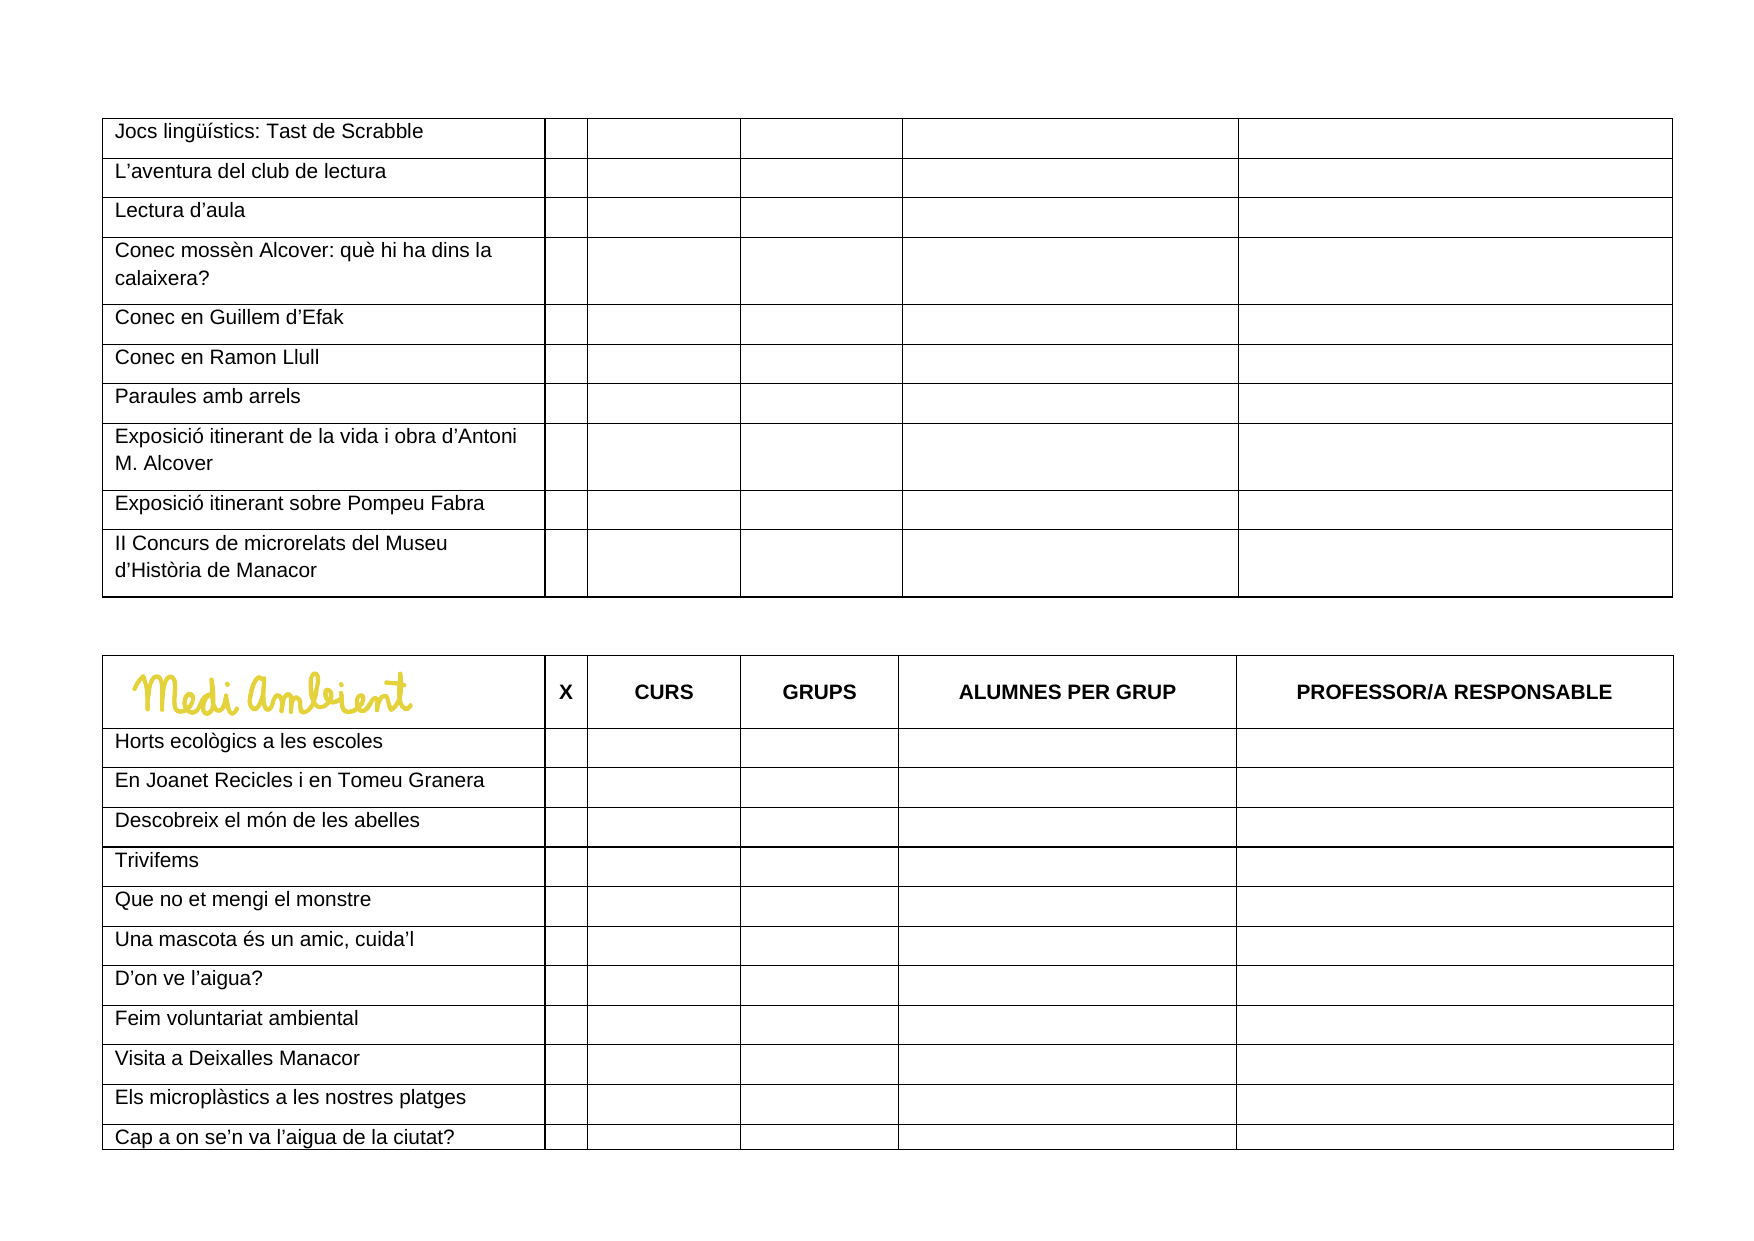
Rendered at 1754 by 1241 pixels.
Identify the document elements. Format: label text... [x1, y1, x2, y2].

table_cell [903, 384, 1238, 423]
table_cell [899, 966, 1236, 1005]
table_cell Exposició itinerant de la vida i obra d’Antoni M. Alcover [103, 424, 544, 490]
table_cell [1239, 305, 1672, 343]
table_cell [741, 530, 902, 596]
table_cell [741, 119, 902, 158]
table_header [424, 656, 544, 728]
table_cell [588, 1085, 740, 1123]
table_cell [1237, 768, 1673, 807]
table_cell [1237, 1006, 1673, 1044]
table_cell [588, 848, 740, 886]
table_cell [546, 305, 587, 343]
table_cell [1239, 238, 1672, 304]
table_cell [899, 768, 1236, 807]
table_cell Horts ecològics a les escoles [103, 729, 544, 767]
table_cell [1237, 927, 1673, 965]
table_cell [741, 1006, 898, 1044]
table_cell [1239, 345, 1672, 383]
table_cell [899, 848, 1236, 886]
table_cell Trivifems [103, 848, 544, 886]
table_cell [588, 530, 740, 596]
table_cell [1237, 729, 1673, 767]
table_cell [588, 345, 740, 383]
table_cell [1239, 424, 1672, 490]
table_cell [588, 119, 740, 158]
table_cell [546, 345, 587, 383]
table_cell [903, 305, 1238, 343]
table_cell Conec en Guillem d’Efak [103, 305, 544, 343]
table_cell [741, 238, 902, 304]
table_cell [899, 1006, 1236, 1044]
table_cell [546, 1125, 587, 1148]
table_cell [546, 966, 587, 1005]
table_cell [1239, 159, 1672, 197]
table_cell [741, 887, 898, 926]
table_cell [1237, 1125, 1673, 1148]
table_header [103, 656, 114, 728]
table_cell [546, 729, 587, 767]
table_cell [899, 729, 1236, 767]
table_cell [588, 384, 740, 423]
table_cell [899, 927, 1236, 965]
table_cell [899, 1045, 1236, 1084]
table_cell [903, 530, 1238, 596]
table_cell [588, 1125, 740, 1148]
table_cell [741, 1085, 898, 1123]
table_cell [1237, 887, 1673, 926]
table_cell [546, 848, 587, 886]
table_cell [546, 238, 587, 304]
table_cell [741, 384, 902, 423]
table_cell [588, 491, 740, 529]
table_cell [903, 238, 1238, 304]
table_cell [546, 1006, 587, 1044]
table_cell [546, 887, 587, 926]
table_cell [741, 848, 898, 886]
table_cell [588, 927, 740, 965]
table_cell [546, 198, 587, 237]
table_cell Paraules amb arrels [103, 384, 544, 423]
table_cell [899, 1125, 1236, 1148]
table_cell [546, 159, 587, 197]
table_header X [546, 656, 587, 728]
table_cell [741, 927, 898, 965]
table_cell [1237, 848, 1673, 886]
table_cell [903, 159, 1238, 197]
table_cell [588, 1045, 740, 1084]
table_cell [546, 384, 587, 423]
table_cell [546, 424, 587, 490]
table_cell [903, 119, 1238, 158]
table_cell Els microplàstics a les nostres platges [103, 1085, 544, 1123]
table_cell [741, 768, 898, 807]
table_cell [741, 491, 902, 529]
table_cell [546, 530, 587, 596]
table_cell [741, 729, 898, 767]
table_cell [899, 808, 1236, 846]
table_cell Que no et mengi el monstre [103, 887, 544, 926]
table_cell D’on ve l’aigua? [103, 966, 544, 1005]
table_cell [546, 808, 587, 846]
table_cell [546, 1045, 587, 1084]
table_cell [588, 159, 740, 197]
table_cell [1239, 530, 1672, 596]
table_cell [1239, 119, 1672, 158]
table_cell [546, 768, 587, 807]
table_cell [1239, 491, 1672, 529]
table_header ALUMNES PER GRUP [899, 656, 1236, 728]
table_cell [588, 887, 740, 926]
table_cell [741, 424, 902, 490]
table_cell Cap a on se’n va l’aigua de la ciutat? [103, 1125, 544, 1148]
table_cell Exposició itinerant sobre Pompeu Fabra [103, 491, 544, 529]
table_cell [546, 491, 587, 529]
table_cell [1237, 966, 1673, 1005]
table_cell [1237, 1085, 1673, 1123]
table_cell Jocs lingüístics: Tast de Scrabble [103, 119, 544, 158]
table_cell [1237, 808, 1673, 846]
table_cell Visita a Deixalles Manacor [103, 1045, 544, 1084]
table_cell En Joanet Recicles i en Tomeu Granera [103, 768, 544, 807]
table_cell [899, 887, 1236, 926]
table_cell Una mascota és un amic, cuida’l [103, 927, 544, 965]
picture [114, 656, 424, 728]
table_cell [1237, 1045, 1673, 1084]
table_cell [903, 491, 1238, 529]
table_cell II Concurs de microrelats del Museu d’Història de Manacor [103, 530, 544, 596]
table_cell [741, 198, 902, 237]
table_cell Conec en Ramon Llull [103, 345, 544, 383]
table_cell Conec mossèn Alcover: què hi ha dins la calaixera? [103, 238, 544, 304]
table_header PROFESSOR/A RESPONSABLE [1237, 656, 1673, 728]
table_cell Lectura d’aula [103, 198, 544, 237]
table_cell [899, 1085, 1236, 1123]
table_cell [903, 198, 1238, 237]
table_cell [546, 119, 587, 158]
table_cell [588, 198, 740, 237]
table_cell [588, 768, 740, 807]
table_cell [588, 729, 740, 767]
table_cell [1239, 198, 1672, 237]
table_cell [741, 345, 902, 383]
table_cell [1239, 384, 1672, 423]
table_cell [588, 238, 740, 304]
table_cell [741, 966, 898, 1005]
table_cell [588, 424, 740, 490]
table_cell [903, 424, 1238, 490]
table_cell [588, 1006, 740, 1044]
table_cell [741, 305, 902, 343]
table_cell [588, 808, 740, 846]
table_cell L’aventura del club de lectura [103, 159, 544, 197]
table_cell Feim voluntariat ambiental [103, 1006, 544, 1044]
table_cell [546, 927, 587, 965]
table_cell [903, 345, 1238, 383]
table_header GRUPS [741, 656, 898, 728]
table_cell [741, 808, 898, 846]
table_cell [741, 1125, 898, 1148]
table_cell [741, 159, 902, 197]
table_cell [546, 1085, 587, 1123]
table_header CURS [588, 656, 740, 728]
table_cell [588, 966, 740, 1005]
table_cell Descobreix el món de les abelles [103, 808, 544, 846]
table_cell [741, 1045, 898, 1084]
table_cell [588, 305, 740, 343]
